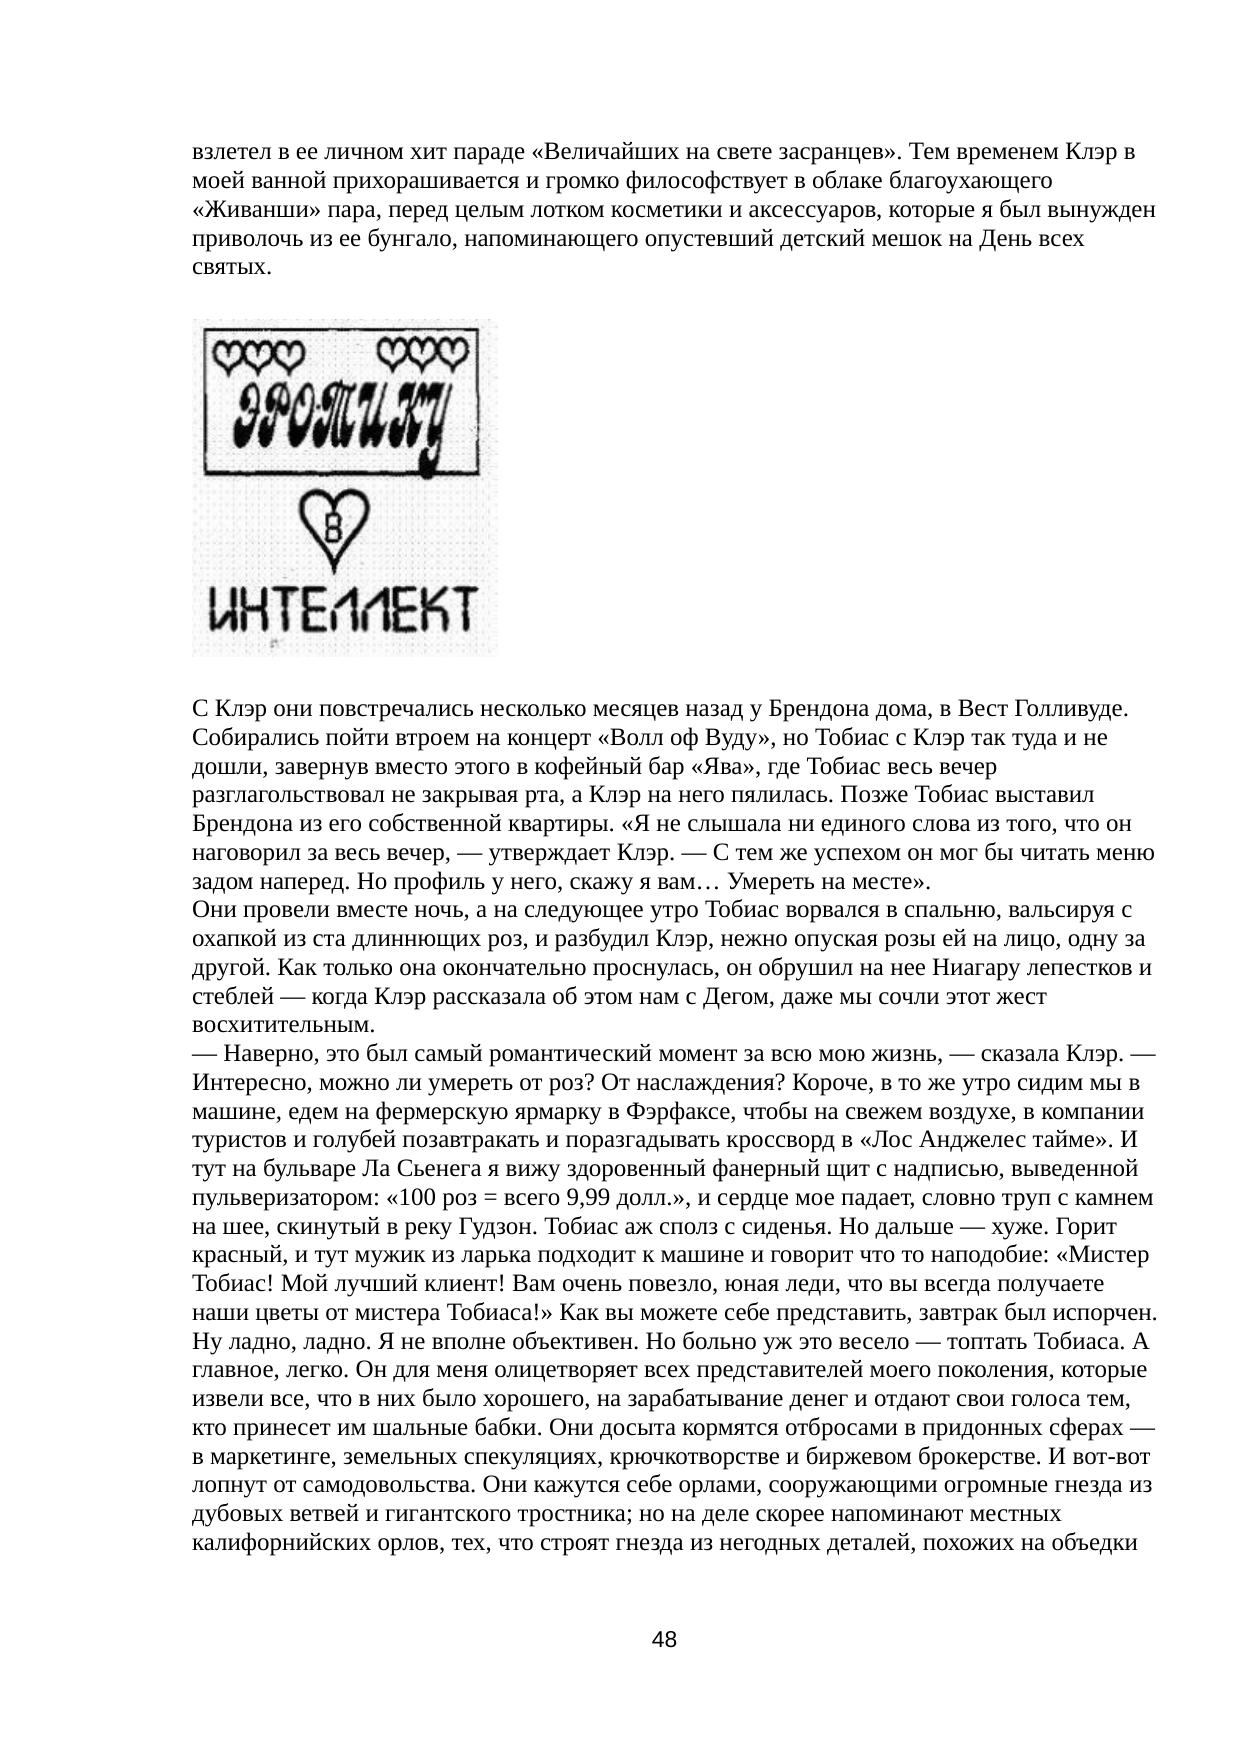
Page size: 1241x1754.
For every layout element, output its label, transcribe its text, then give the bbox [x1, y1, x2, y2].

picture [191, 319, 498, 657]
table_header взлетел в ее личном хит параде «Величайших на свете засранцев». Тем временем Клэр в моей ванной прихорашивается и громко философствует в облаке благоухающего «Живанши» пара, перед целым лотком косметики и аксессуаров, которые я был вынужден приволочь из ее бунгало, напоминающего опустевший детский мешок на День всех святых. С Клэр они повстречались несколько месяцев назад у Брендона дома, в Вест Голливуде. Собирались пойти втроем на концерт «Волл оф Вуду», но Тобиас с Клэр так туда и не дошли, завернув вместо этого в кофейный бар «Ява», где Тобиас весь вечер разглагольствовал не закрывая рта, а Клэр на него пялилась. Позже Тобиас выставил Брендона из его собственной квартиры. «Я не слышала ни единого слова из того, что он наговорил за весь вечер, — утверждает Клэр. — С тем же успехом он мог бы читать меню задом наперед. Но профиль у него, скажу я вам… Умереть на месте». Они провели вместе ночь, а на следующее утро Тобиас ворвался в спальню, вальсируя с охапкой из ста длиннющих роз, и разбудил Клэр, нежно опуская розы ей на лицо, одну за другой. Как только она окончательно проснулась, он обрушил на нее Ниагару лепестков и стеблей — когда Клэр рассказала об этом нам с Дегом, даже мы сочли этот жест восхитительным. — Наверно, это был самый романтический момент за всю мою жизнь, — сказала Клэр. — Интересно, можно ли умереть от роз? От наслаждения? Короче, в то же утро сидим мы в машине, едем на фермерскую ярмарку в Фэрфаксе, чтобы на свежем воздухе, в компании туристов и голубей позавтракать и поразгадывать кроссворд в «Лос Анджелес тайме». И тут на бульваре Ла Сьенега я вижу здоровенный фанерный щит с надписью, выведенной пульверизатором: «100 роз = всего 9,99 долл.», и сердце мое падает, словно труп с камнем на шее, скинутый в реку Гудзон. Тобиас аж сполз с сиденья. Но дальше — хуже. Горит красный, и тут мужик из ларька подходит к машине и говорит что то наподобие: «Мистер Тобиас! Мой лучший клиент! Вам очень повезло, юная леди, что вы всегда получаете наши цветы от мистера Тобиаса!» Как вы можете себе представить, завтрак был испорчен. Ну ладно, ладно. Я не вполне объективен. Но больно уж это весело — топтать Тобиаса. А главное, легко. Он для меня олицетворяет всех представителей моего поколения, которые извели все, что в них было хорошего, на зарабатывание денег и отдают свои голоса тем, кто принесет им шальные бабки. Они досыта кормятся отбросами в придонных сферах — в маркетинге, земельных спекуляциях, крючкотворстве и биржевом брокерстве. И вот‑вот лопнут от самодовольства. Они кажутся себе орлами, сооружающими огромные гнезда из дубовых ветвей и гигантского тростника; но на деле скорее напоминают местных калифорнийских орлов, тех, что строят гнезда из негодных деталей, похожих на объедки [184, 118, 1166, 1564]
